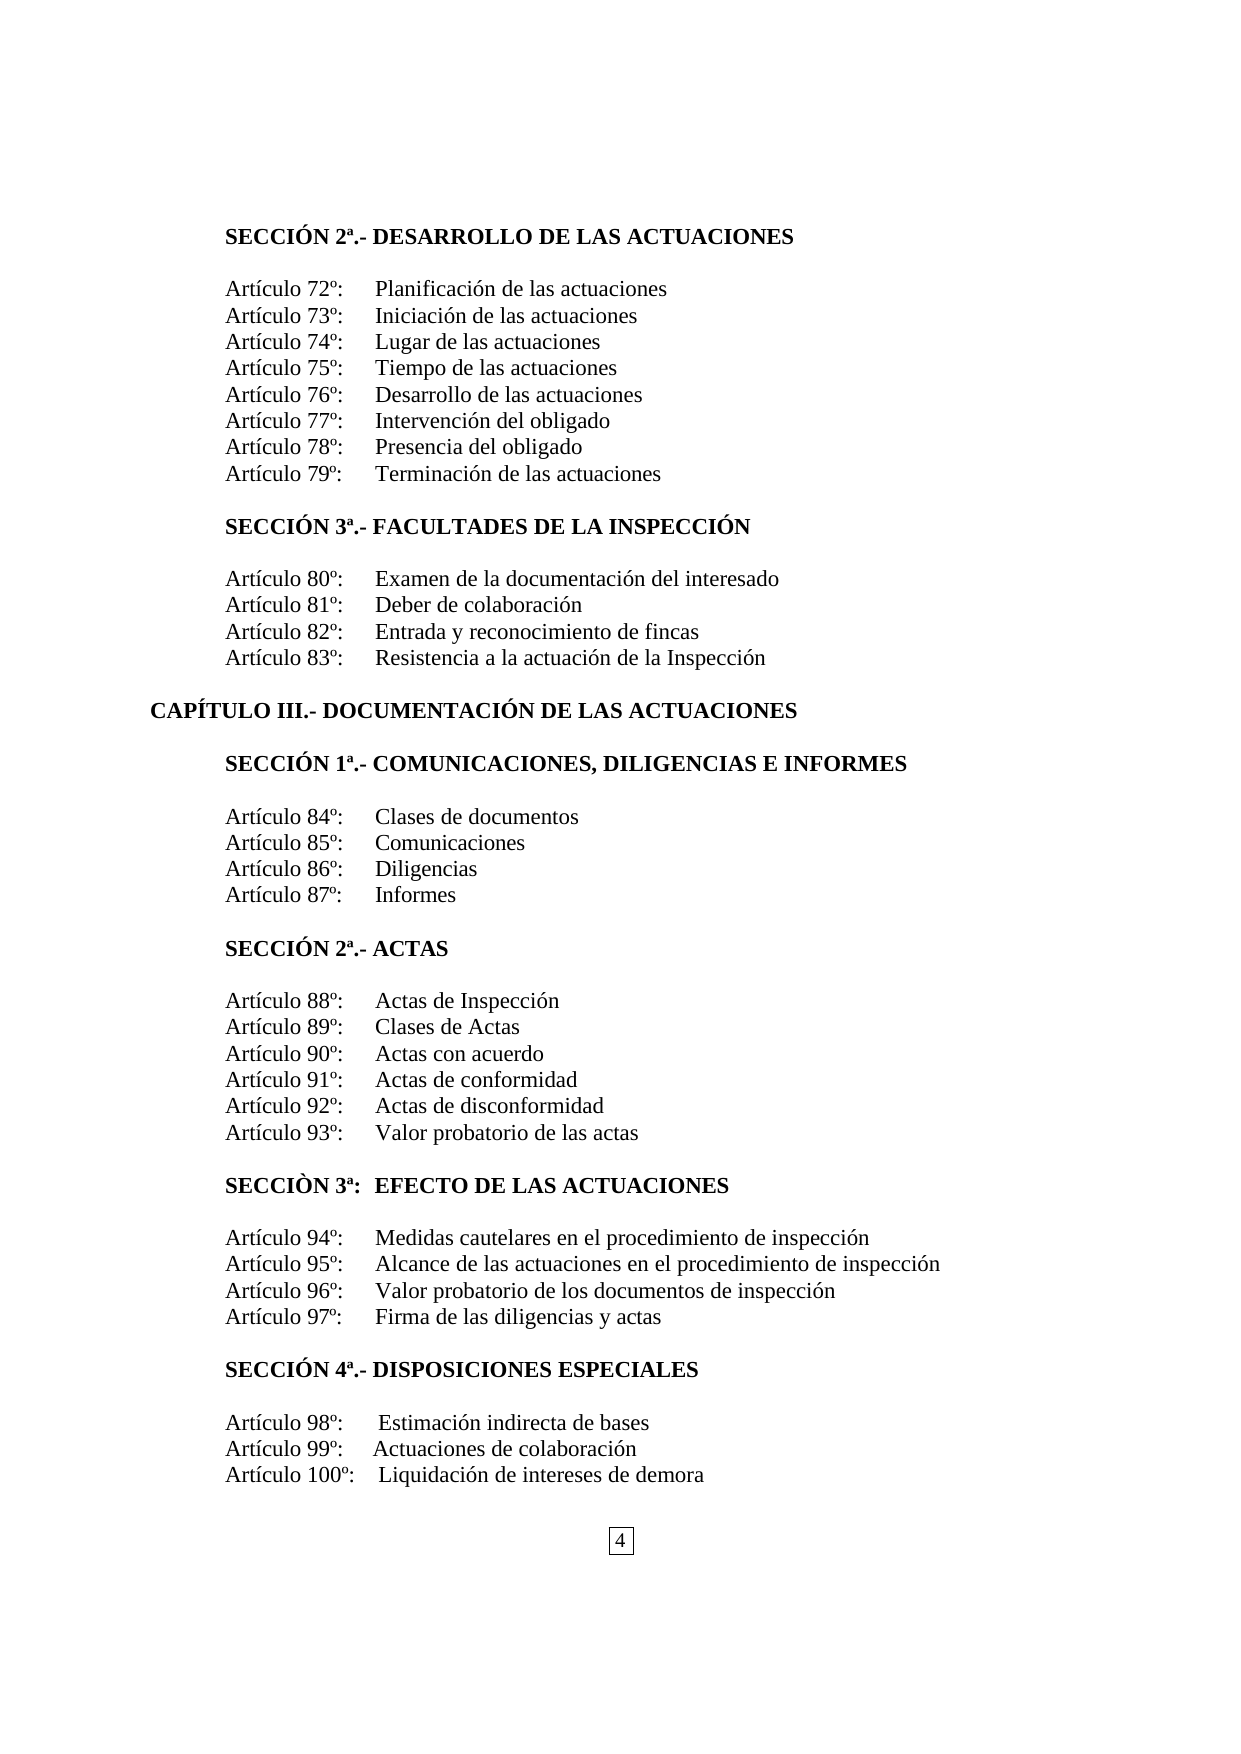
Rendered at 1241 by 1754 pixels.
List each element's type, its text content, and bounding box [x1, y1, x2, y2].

subtitle SECCIÓN 4ª.- DISPOSICIONES ESPECIALES [225, 1356, 1103, 1383]
text Artículo 80º: Examen de la documentación del interesado Artículo 81º: Deber de colaboración [225, 565, 779, 618]
text Artículo 92º: Actas de disconformidad Artículo 93º: Valor probatorio de las actas [225, 1092, 639, 1145]
text Artículo 87º: Informes [225, 882, 1103, 908]
text Artículo 82º: Entrada y reconocimiento de fincas Artículo 83º: Resistencia a la actuación de la Inspección [225, 618, 766, 671]
text Artículo 79º: Terminación de las actuaciones [225, 460, 1103, 486]
text Artículo 84º: Clases de documentos Artículo 85º: Comunicaciones Artículo 86º: Diligencias [225, 803, 579, 882]
subtitle SECCIÓN 2ª.- DESARROLLO DE LAS ACTUACIONES [225, 223, 1103, 249]
text Artículo 72º: Planificación de las actuaciones Artículo 73º: Iniciación de las actuaciones Artículo 74º: Lugar de las actuaciones Artículo 75º: Tiempo de las actuaciones Artículo 76º: Desarrollo de las actuaciones Artículo 77º: Intervención del obligado Artículo 78º: Presencia del obligado [225, 275, 667, 460]
text Artículo 97º: Firma de las diligencias y actas [225, 1303, 1103, 1329]
text Artículo 98º: Estimación indirecta de bases Artículo 99º: Actuaciones de colaboración Artículo 100º: Liquidación de intereses de demora [225, 1408, 704, 1488]
subtitle SECCIÓN 2ª.- ACTAS [225, 934, 1103, 961]
text Artículo 88º: Actas de Inspección Artículo 89º: Clases de Actas Artículo 90º: Actas con acuerdo Artículo 91º: Actas de conformidad [225, 987, 578, 1092]
text Artículo 94º: Medidas cautelares en el procedimiento de inspección Artículo 95º: Alcance de las actuaciones en el procedimiento de inspección Artículo 96º: Valor probatorio de los documentos de inspección [225, 1224, 941, 1303]
subtitle SECCIÒN 3ª: EFECTO DE LAS ACTUACIONES [225, 1172, 1103, 1198]
subtitle CAPÍTULO III.- DOCUMENTACIÓN DE LAS ACTUACIONES SECCIÓN 1ª.- COMUNICACIONES, DILIGENCIAS E INFORMES [150, 697, 908, 776]
subtitle SECCIÓN 3ª.- FACULTADES DE LA INSPECCIÓN [225, 513, 1103, 539]
